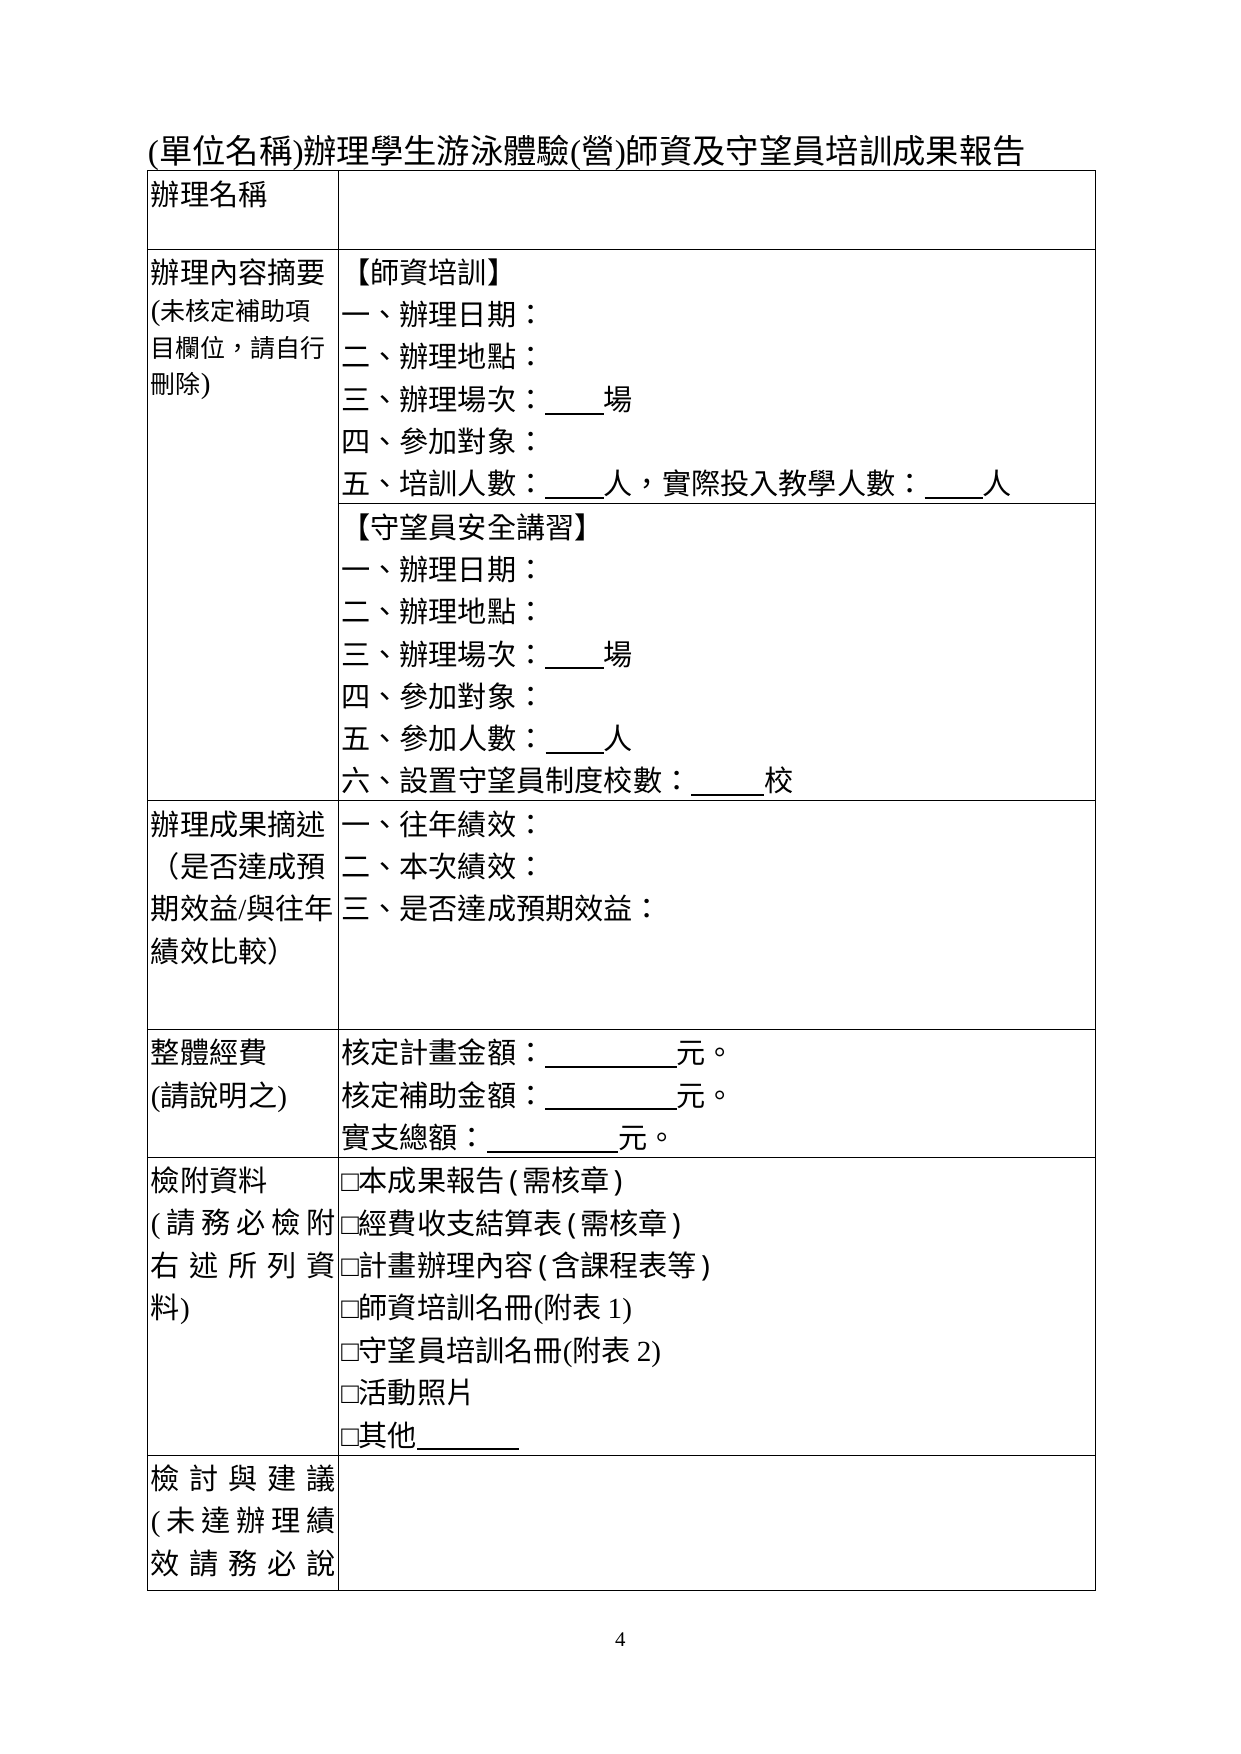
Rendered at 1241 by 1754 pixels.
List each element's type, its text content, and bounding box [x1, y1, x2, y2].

text (單位名稱)辦理學生游泳體驗(營)師資及守望員培訓成果報告 [148, 108, 1092, 170]
table_cell 辦理內容摘要 (未核定補助項目欄位，請自行刪除) [148, 250, 338, 800]
table_cell 一、往年績效： 二、本次績效： 三、是否達成預期效益： [339, 801, 1095, 1029]
table_cell 整體經費 (請說明之) [148, 1030, 338, 1157]
table_cell 檢討與建議(未達辦理績效請務必說 [148, 1456, 338, 1590]
table_cell [339, 1456, 1095, 1590]
table_cell 【師資培訓】 一、辦理日期： 二、辦理地點： 三、辦理場次： 場 四、參加對象： 五、培訓人數： 人，實際投入教學人數： 人 [339, 250, 1095, 503]
table_cell 辦理成果摘述 （是否達成預期效益/與往年績效比較） [148, 801, 338, 1029]
table_cell 核定計畫金額： 元。 核定補助金額： 元。 實支總額： 元。 [339, 1030, 1095, 1157]
table_header 辦理名稱 [148, 171, 338, 248]
table_cell 【守望員安全講習】 一、辦理日期： 二、辦理地點： 三、辦理場次： 場 四、參加對象： 五、參加人數： 人 六、設置守望員制度校數： 校 [339, 504, 1095, 800]
table_header [339, 171, 1095, 248]
table_cell □本成果報告(需核章) □經費收支結算表(需核章) □計畫辦理內容(含課程表等) □師資培訓名冊(附表1) □守望員培訓名冊(附表2) □活動照片 □其他 [339, 1158, 1095, 1454]
table_cell 檢附資料 (請務必檢附右述所列資料) [148, 1158, 338, 1454]
